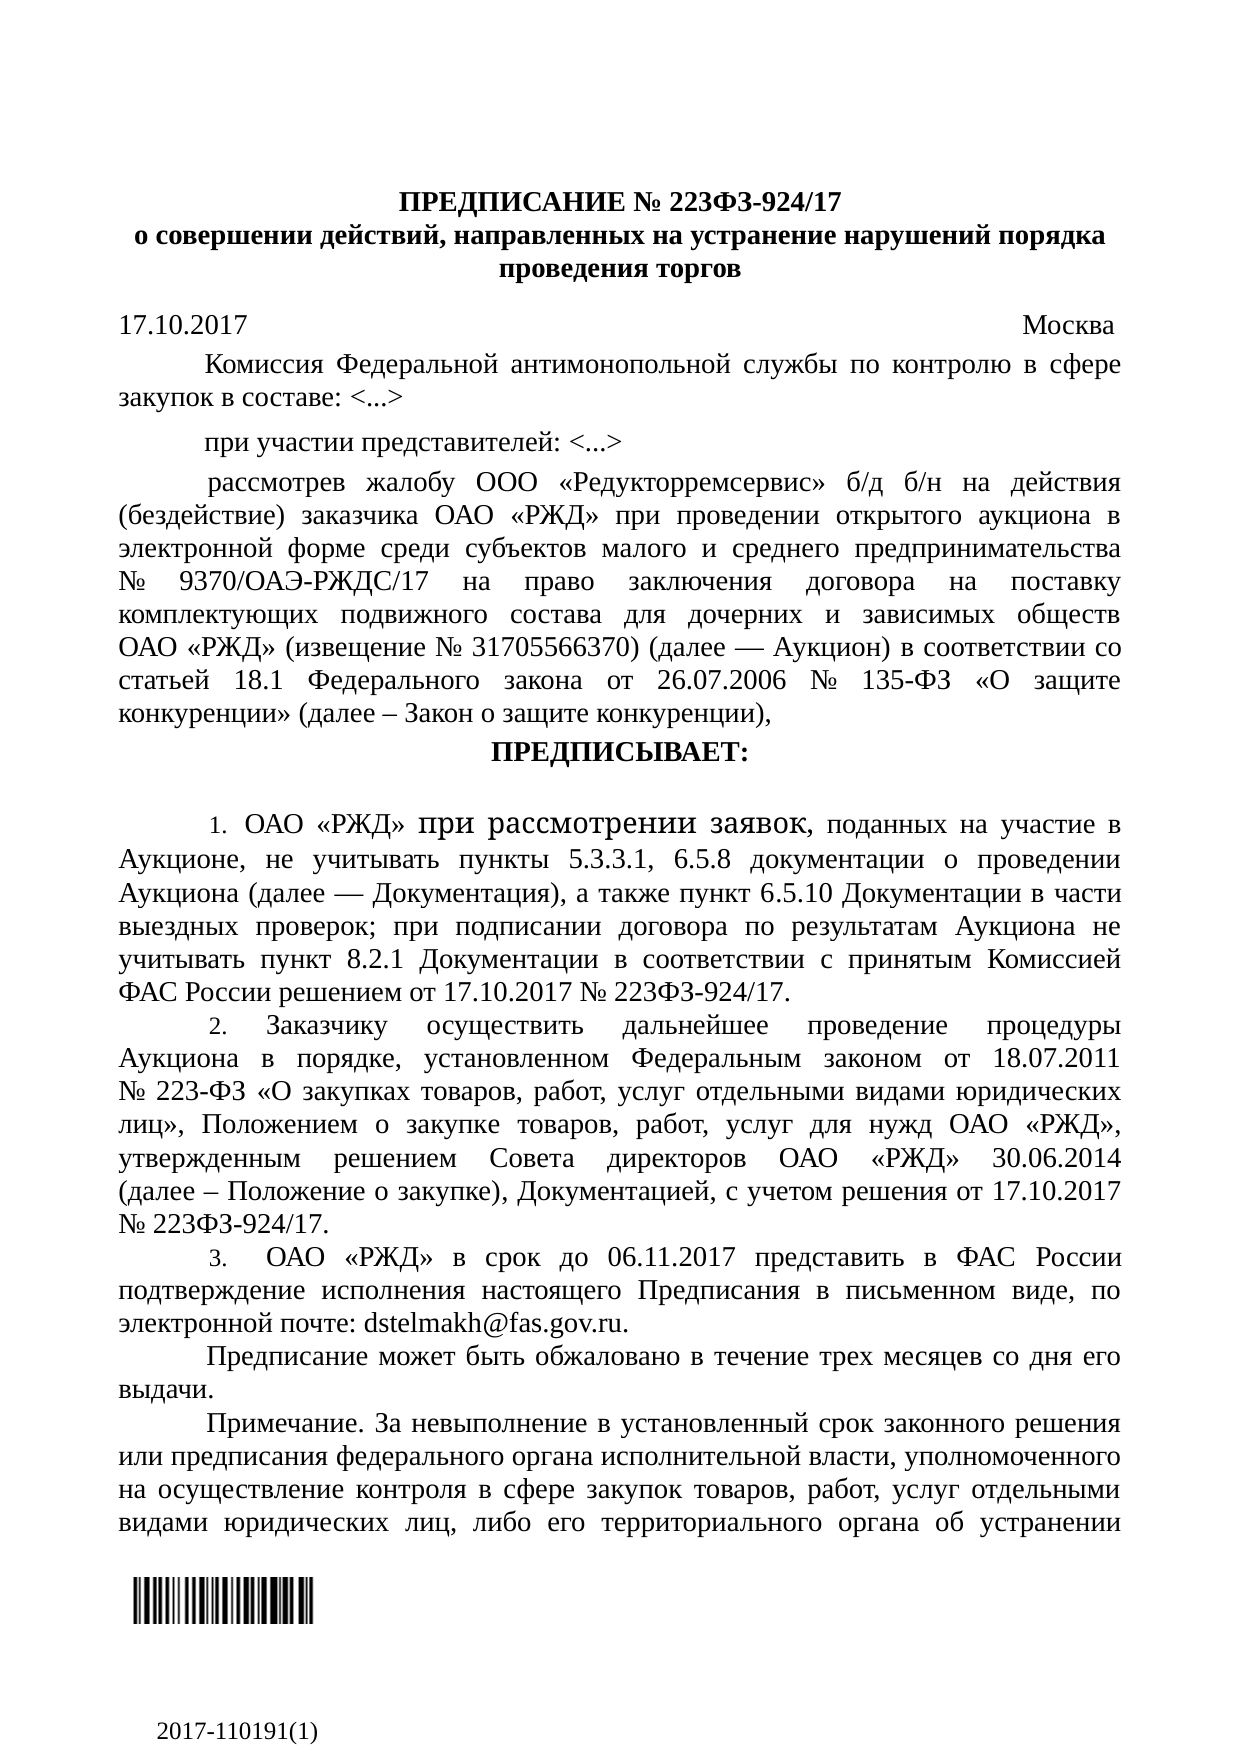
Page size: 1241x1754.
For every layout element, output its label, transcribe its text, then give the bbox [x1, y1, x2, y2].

text при участии представителей: <...> [118, 425, 1122, 458]
list ОАО «РЖД» в срок до 06.11.2017 представить в ФАС России подтверждение исполнения настоящего Предписания в письменном виде, по электронной почте: dstelmakh@fas.gov.ru. [118, 1239, 1122, 1339]
text о совершении действий, направленных на устранение нарушений порядка проведения торгов [118, 217, 1122, 284]
list ОАО «РЖД» при рассмотрении заявок, поданных на участие в Аукционе, не учитывать пункты 5.3.3.1, 6.5.8 документации о проведении Аукциона (далее — Документация), а также пункт 6.5.10 Документации в части выездных проверок; при подписании договора по результатам Аукциона не учитывать пункт 8.2.1 Документации в соответствии с принятым Комиссией ФАС России решением от 17.10.2017 № 223ФЗ-924/17. [118, 803, 1122, 1008]
text Комиссия Федеральной антимонопольной службы по контролю в сфере закупок в составе: <...> [118, 347, 1122, 413]
text 17.10.2017 Москва [118, 308, 1122, 341]
text Примечание. За невыполнение в установленный срок законного решения или предписания федерального органа исполнительной власти, уполномоченного на осуществление контроля в сфере закупок товаров, работ, услуг отдельными видами юридических лиц, либо его территориального органа об устранении [118, 1405, 1122, 1538]
text ПРЕДПИСАНИЕ № 223ФЗ-924/17 [118, 184, 1122, 217]
list Заказчику осуществить дальнейшее проведение процедуры Аукциона в порядке, установленном Федеральным законом от 18.07.2011 № 223-ФЗ «О закупках товаров, работ, услуг отдельными видами юридических лиц», Положением о закупке товаров, работ, услуг для нужд ОАО «РЖД», утвержденным решением Совета директоров ОАО «РЖД» 30.06.2014 (далее – Положение о закупке), Документацией, с учетом решения от 17.10.2017 № 223ФЗ-924/17. [118, 1008, 1122, 1239]
text ПРЕДПИСЫВАЕТ: [118, 735, 1122, 768]
picture [118, 1577, 331, 1624]
text рассмотрев жалобу ООО «Редукторремсервис» б/д б/н на действия (бездействие) заказчика ОАО «РЖД» при проведении открытого аукциона в электронной форме среди субъектов малого и среднего предпринимательства № 9370/ОАЭ-РЖДС/17 на право заключения договора на поставку комплектующих подвижного состава для дочерних и зависимых обществ ОАО «РЖД» (извещение № 31705566370) (далее — Аукцион) в соответствии со статьей 18.1 Федерального закона от 26.07.2006 № 135-ФЗ «О защите конкуренции» (далее – Закон о защите конкуренции), [118, 464, 1122, 729]
text Предписание может быть обжаловано в течение трех месяцев со дня его выдачи. [118, 1339, 1122, 1405]
